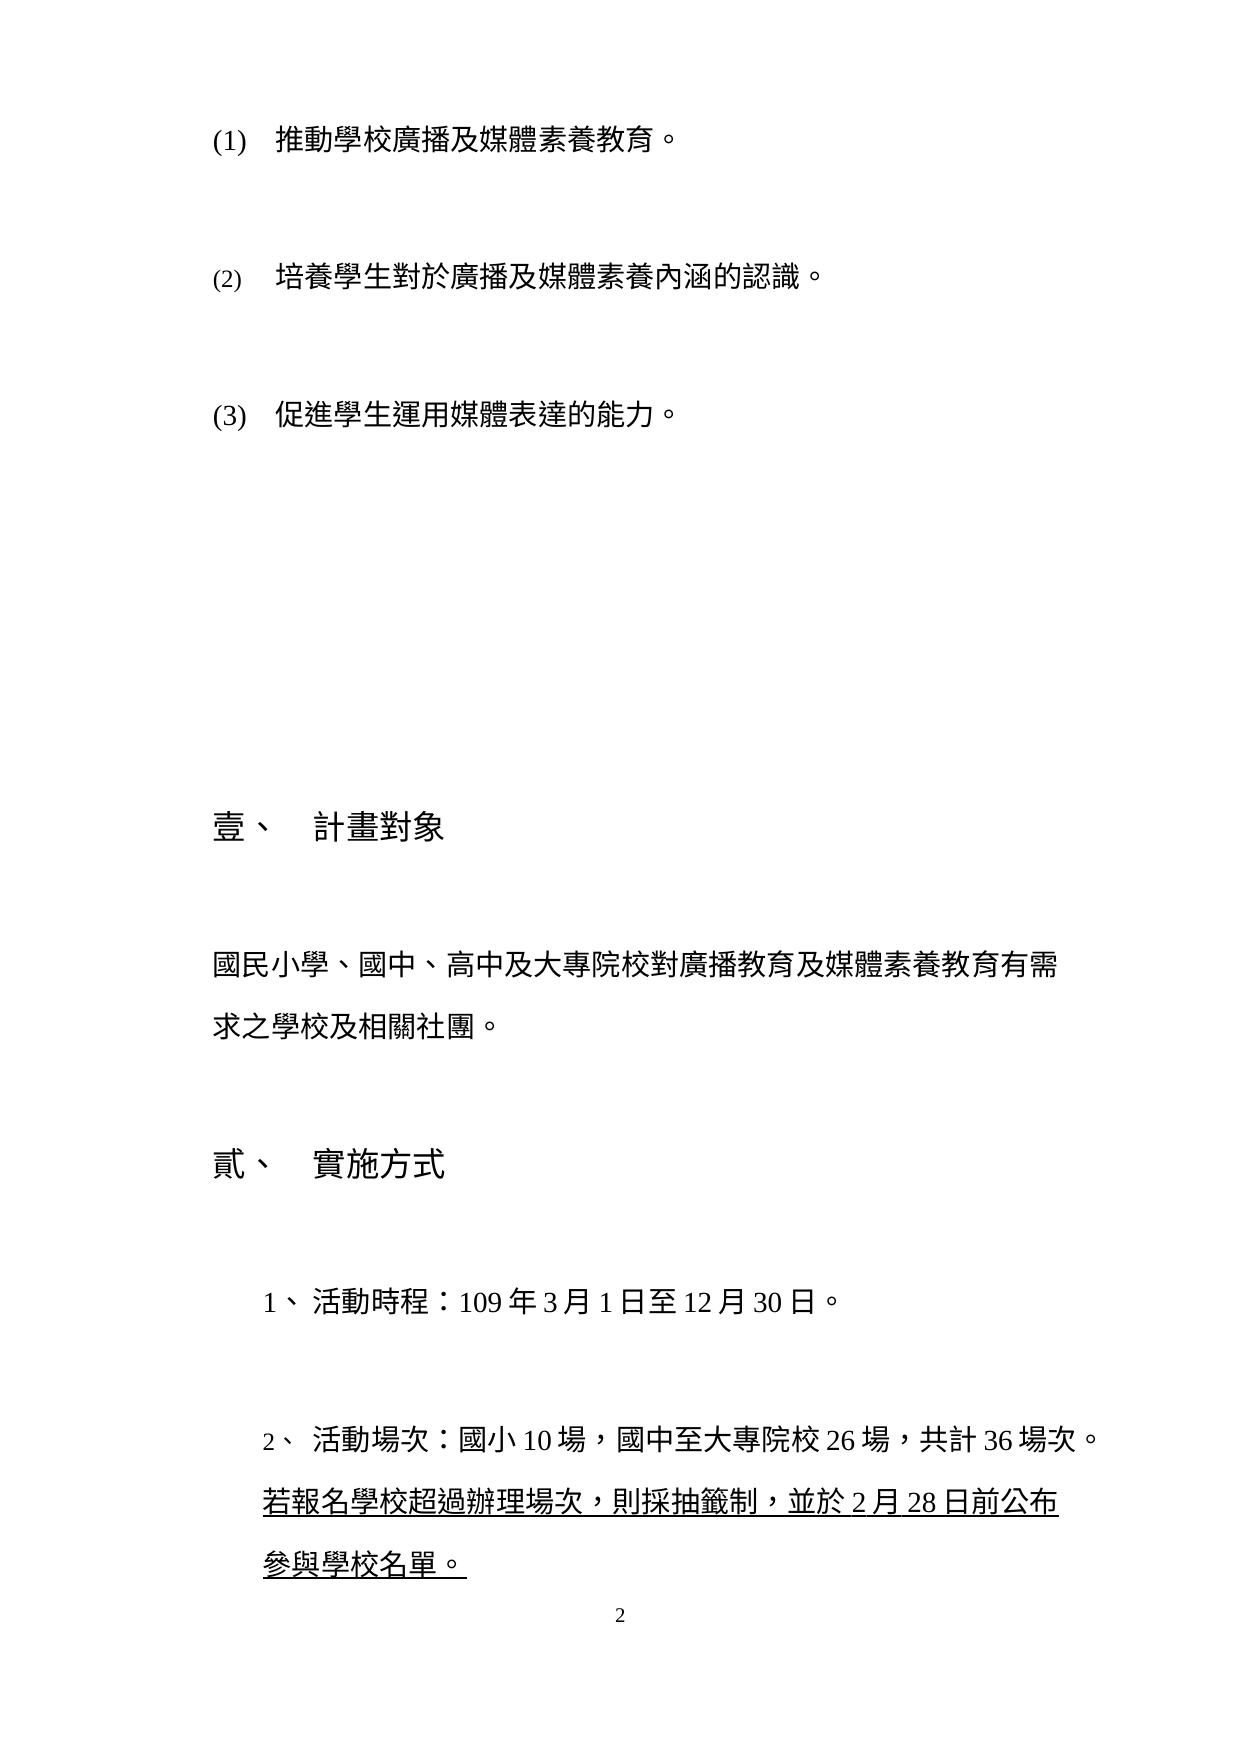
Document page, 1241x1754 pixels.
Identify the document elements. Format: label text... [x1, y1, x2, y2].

list 推動學校廣播及媒體素養教育。 [213, 96, 1078, 158]
list 活動時程：109年3月1日至12月30日。 [262, 1258, 1078, 1321]
list 促進學生運用媒體表達的能力。 [213, 371, 1078, 433]
list 培養學生對於廣播及媒體素養內涵的認識。 [213, 233, 1078, 296]
list 計畫對象 [212, 783, 1078, 846]
text 國民小學、國中、高中及大專院校對廣播教育及媒體素養教育有需求之學校及相關社團。 [212, 921, 1078, 1046]
list 實施方式 [212, 1121, 1078, 1183]
list 活動場次：國小10場，國中至大專院校26場，共計36場次。若報名學校超過辦理場次，則採抽籤制，並於2月28日前公布參與學校名單。 [262, 1396, 1078, 1583]
